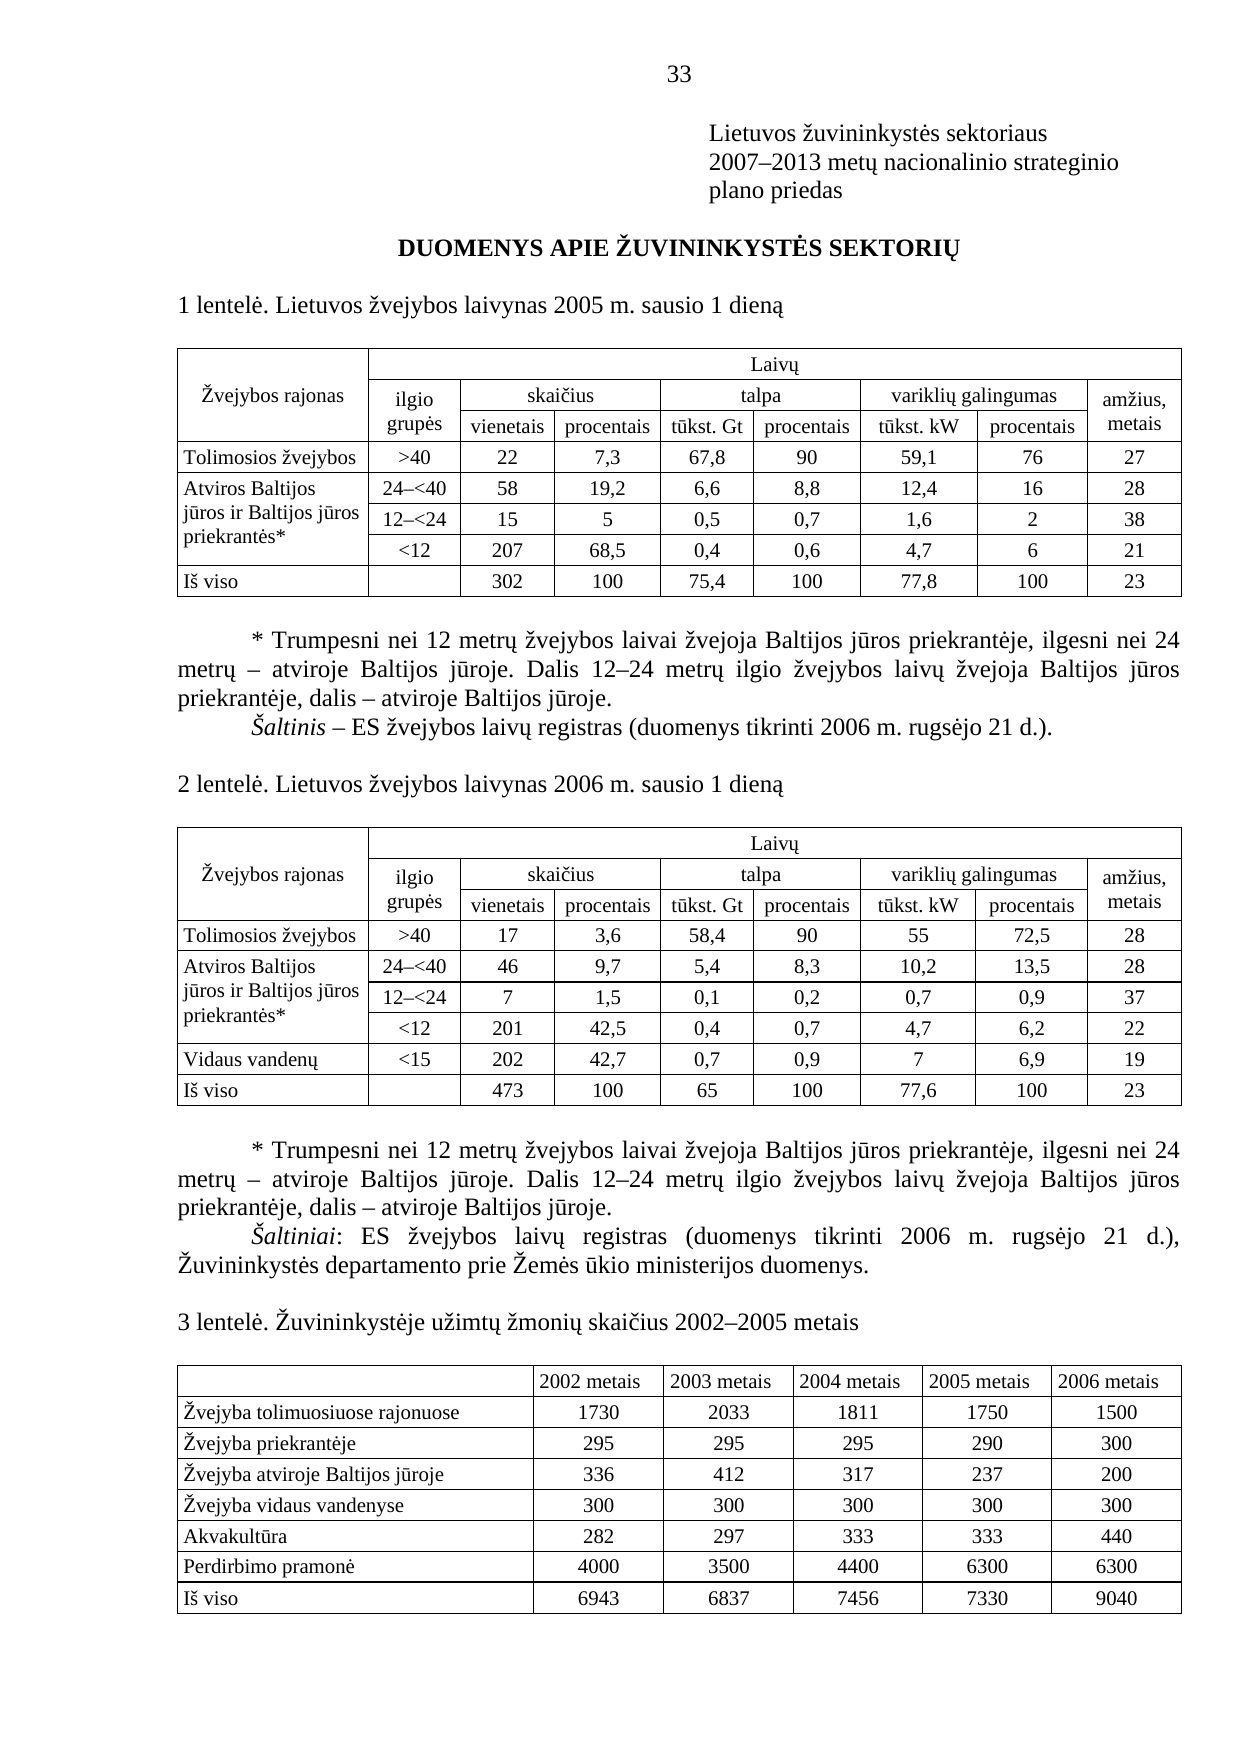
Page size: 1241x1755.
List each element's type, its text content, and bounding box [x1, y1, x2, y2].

table_cell procentais [754, 411, 860, 441]
text 1 lentelė. Lietuvos žvejybos laivynas 2005 m. sausio 1 dieną [177, 291, 1181, 319]
table_cell 5 [555, 504, 660, 534]
table_cell 5,4 [661, 951, 753, 981]
table_cell 3500 [664, 1552, 793, 1581]
table_cell 200 [1052, 1459, 1181, 1489]
table_cell 7330 [923, 1583, 1051, 1612]
text Šaltinis – ES žvejybos laivų registras (duomenys tikrinti 2006 m. rugsėjo 21 d.). [177, 712, 1181, 740]
table_cell 6837 [664, 1583, 793, 1612]
table_cell 295 [534, 1428, 663, 1458]
table_header 2005 metais [923, 1366, 1051, 1396]
table_cell variklių galingumas [861, 859, 1087, 888]
table_cell 1811 [794, 1397, 922, 1427]
table_cell 1,6 [861, 504, 977, 534]
table_cell 9,7 [555, 951, 660, 981]
table_cell <12 [369, 535, 460, 565]
table_cell 46 [461, 951, 554, 981]
table_cell 12,4 [861, 473, 977, 503]
table_cell 4000 [534, 1552, 663, 1581]
table_cell 0,7 [861, 983, 975, 1012]
table_cell 7456 [794, 1583, 922, 1612]
table_cell 0,7 [754, 504, 860, 534]
table_cell 0,7 [661, 1044, 753, 1074]
table_cell 4,7 [861, 535, 977, 565]
table_cell 75,4 [661, 566, 753, 596]
table_cell 21 [1088, 535, 1181, 565]
table_header [178, 1366, 533, 1396]
table_cell 440 [1052, 1521, 1181, 1551]
table_cell Tolimosios žvejybos [178, 442, 368, 472]
table_cell tūkst. kW [861, 411, 977, 441]
table_cell ilgio grupės [369, 380, 460, 441]
text Šaltiniai: ES žvejybos laivų registras (duomenys tikrinti 2006 m. rugsėjo 21 d.), Žuvininkystės departamento prie Žemės ūkio ministerijos duomenys. [177, 1221, 1181, 1279]
table_cell 55 [861, 921, 975, 950]
table_cell 0,7 [754, 1013, 860, 1043]
table_cell 6300 [1052, 1552, 1181, 1581]
table_cell 300 [1052, 1428, 1181, 1458]
table_cell 8,8 [754, 473, 860, 503]
table_cell 207 [461, 535, 554, 565]
table_cell <12 [369, 1013, 460, 1043]
text 2007–2013 metų nacionalinio strateginio [177, 147, 1181, 176]
table_cell 302 [461, 566, 554, 596]
table_cell 3,6 [555, 921, 660, 950]
table_cell Žvejyba priekrantėje [178, 1428, 533, 1458]
table_cell procentais [978, 411, 1087, 441]
table_cell 24–<40 [369, 473, 460, 503]
table_cell skaičius [461, 380, 660, 410]
table_cell Perdirbimo pramonė [178, 1552, 533, 1581]
table_cell 1,5 [555, 983, 660, 1012]
table_header Laivų [369, 349, 1181, 379]
table_cell 65 [661, 1075, 753, 1105]
table_cell 42,7 [555, 1044, 660, 1074]
table_header Žvejybos rajonas [178, 349, 368, 441]
table_cell 1500 [1052, 1397, 1181, 1427]
table_header 2002 metais [534, 1366, 663, 1396]
table_cell amžius, metais [1088, 380, 1181, 441]
table_cell Iš viso [178, 1583, 533, 1612]
table_cell 317 [794, 1459, 922, 1489]
text 2 lentelė. Lietuvos žvejybos laivynas 2006 m. sausio 1 dieną [177, 769, 1181, 798]
table_cell 23 [1088, 566, 1181, 596]
table_cell 19,2 [555, 473, 660, 503]
table_cell 333 [923, 1521, 1051, 1551]
table_cell 333 [794, 1521, 922, 1551]
table_cell Iš viso [178, 1075, 368, 1105]
table_cell Akvakultūra [178, 1521, 533, 1551]
table_cell 68,5 [555, 535, 660, 565]
table_cell [369, 566, 460, 596]
table_header 2003 metais [664, 1366, 793, 1396]
table_cell 4,7 [861, 1013, 975, 1043]
table_header Laivų [369, 828, 1181, 858]
table_cell talpa [661, 380, 860, 410]
table_cell 58,4 [661, 921, 753, 950]
table_cell 100 [754, 566, 860, 596]
table_header Žvejybos rajonas [178, 828, 368, 919]
text Duomenys apie žuvininkystės sektorių [177, 233, 1181, 262]
table_cell 201 [461, 1013, 554, 1043]
table_cell 0,9 [976, 983, 1087, 1012]
table_cell tūkst. Gt [661, 890, 753, 919]
table_cell 7 [861, 1044, 975, 1074]
table_cell 2033 [664, 1397, 793, 1427]
text Lietuvos žuvininkystės sektoriaus [177, 118, 1181, 147]
table_cell Vidaus vandenų [178, 1044, 368, 1074]
table_cell 100 [976, 1075, 1087, 1105]
table_cell 300 [923, 1490, 1051, 1519]
table_cell 28 [1088, 473, 1181, 503]
table_cell >40 [369, 921, 460, 950]
table_cell Žvejyba tolimuosiuose rajonuose [178, 1397, 533, 1427]
table_cell 6943 [534, 1583, 663, 1612]
table_cell 412 [664, 1459, 793, 1489]
table_cell 1750 [923, 1397, 1051, 1427]
table_cell 295 [794, 1428, 922, 1458]
table_cell 12–<24 [369, 983, 460, 1012]
table_cell [369, 1075, 460, 1105]
table_cell 2 [978, 504, 1087, 534]
table_cell 300 [794, 1490, 922, 1519]
table_cell 0,4 [661, 1013, 753, 1043]
table_cell 38 [1088, 504, 1181, 534]
table_cell 0,4 [661, 535, 753, 565]
table_cell 6,6 [661, 473, 753, 503]
table_cell 6,2 [976, 1013, 1087, 1043]
table_cell 7,3 [555, 442, 660, 472]
table_cell 9040 [1052, 1583, 1181, 1612]
table_cell Žvejyba atviroje Baltijos jūroje [178, 1459, 533, 1489]
table_cell 24–<40 [369, 951, 460, 981]
table_cell <15 [369, 1044, 460, 1074]
table_cell 6300 [923, 1552, 1051, 1581]
text plano priedas [177, 176, 1181, 204]
table_cell 100 [555, 1075, 660, 1105]
table_cell Iš viso [178, 566, 368, 596]
table_cell 72,5 [976, 921, 1087, 950]
table_cell vienetais [461, 411, 554, 441]
table_cell 0,6 [754, 535, 860, 565]
table_cell 202 [461, 1044, 554, 1074]
table_cell 27 [1088, 442, 1181, 472]
table_cell 10,2 [861, 951, 975, 981]
table_header 2006 metais [1052, 1366, 1181, 1396]
table_cell 0,9 [754, 1044, 860, 1074]
table_cell 1730 [534, 1397, 663, 1427]
table_cell 8,3 [754, 951, 860, 981]
table_cell 76 [978, 442, 1087, 472]
table_cell 0,5 [661, 504, 753, 534]
table_cell 100 [754, 1075, 860, 1105]
table_cell 300 [664, 1490, 793, 1519]
table_cell 22 [1088, 1013, 1181, 1043]
table_cell skaičius [461, 859, 660, 888]
table_cell 17 [461, 921, 554, 950]
table_cell procentais [976, 890, 1087, 919]
text * Trumpesni nei 12 metrų žvejybos laivai žvejoja Baltijos jūros priekrantėje, ilgesni nei 24 metrų – atviroje Baltijos jūroje. Dalis 12–24 metrų ilgio žvejybos laivų žvejoja Baltijos jūros priekrantėje, dalis – atviroje Baltijos jūroje. [177, 625, 1181, 712]
table_cell 23 [1088, 1075, 1181, 1105]
table_cell 42,5 [555, 1013, 660, 1043]
table_cell 282 [534, 1521, 663, 1551]
table_cell procentais [754, 890, 860, 919]
table_cell 300 [534, 1490, 663, 1519]
table_cell amžius, metais [1088, 859, 1181, 919]
table_cell 15 [461, 504, 554, 534]
table_cell 295 [664, 1428, 793, 1458]
table_cell 6,9 [976, 1044, 1087, 1074]
table_cell Atviros Baltijos jūros ir Baltijos jūros priekrantės* [178, 951, 368, 1043]
table_cell 90 [754, 921, 860, 950]
table_cell 77,8 [861, 566, 977, 596]
table_cell 290 [923, 1428, 1051, 1458]
table_cell 28 [1088, 921, 1181, 950]
table_cell 37 [1088, 983, 1181, 1012]
table_cell 297 [664, 1521, 793, 1551]
table_cell 22 [461, 442, 554, 472]
table_cell 336 [534, 1459, 663, 1489]
table_cell Atviros Baltijos jūros ir Baltijos jūros priekrantės* [178, 473, 368, 565]
table_cell 90 [754, 442, 860, 472]
table_cell 300 [1052, 1490, 1181, 1519]
table_cell 77,6 [861, 1075, 975, 1105]
table_cell 28 [1088, 951, 1181, 981]
table_cell 58 [461, 473, 554, 503]
table_cell 6 [978, 535, 1087, 565]
table_cell Tolimosios žvejybos [178, 921, 368, 950]
table_cell 13,5 [976, 951, 1087, 981]
table_cell procentais [555, 411, 660, 441]
table_cell variklių galingumas [861, 380, 1087, 410]
table_cell 473 [461, 1075, 554, 1105]
table_cell 100 [555, 566, 660, 596]
table_cell 12–<24 [369, 504, 460, 534]
table_cell ilgio grupės [369, 859, 460, 919]
text * Trumpesni nei 12 metrų žvejybos laivai žvejoja Baltijos jūros priekrantėje, ilgesni nei 24 metrų – atviroje Baltijos jūroje. Dalis 12–24 metrų ilgio žvejybos laivų žvejoja Baltijos jūros priekrantėje, dalis – atviroje Baltijos jūroje. [177, 1135, 1181, 1221]
table_cell 16 [978, 473, 1087, 503]
text 3 lentelė. Žuvininkystėje užimtų žmonių skaičius 2002–2005 metais [177, 1307, 1181, 1336]
table_cell tūkst. Gt [661, 411, 753, 441]
table_cell procentais [555, 890, 660, 919]
table_cell 0,2 [754, 983, 860, 1012]
table_cell >40 [369, 442, 460, 472]
table_cell 237 [923, 1459, 1051, 1489]
table_cell 0,1 [661, 983, 753, 1012]
table_cell talpa [661, 859, 860, 888]
table_cell 100 [978, 566, 1087, 596]
table_cell 7 [461, 983, 554, 1012]
table_cell vienetais [461, 890, 554, 919]
table_cell tūkst. kW [861, 890, 975, 919]
table_cell 4400 [794, 1552, 922, 1581]
table_cell 59,1 [861, 442, 977, 472]
table_cell Žvejyba vidaus vandenyse [178, 1490, 533, 1519]
table_cell 19 [1088, 1044, 1181, 1074]
table_cell 67,8 [661, 442, 753, 472]
table_header 2004 metais [794, 1366, 922, 1396]
